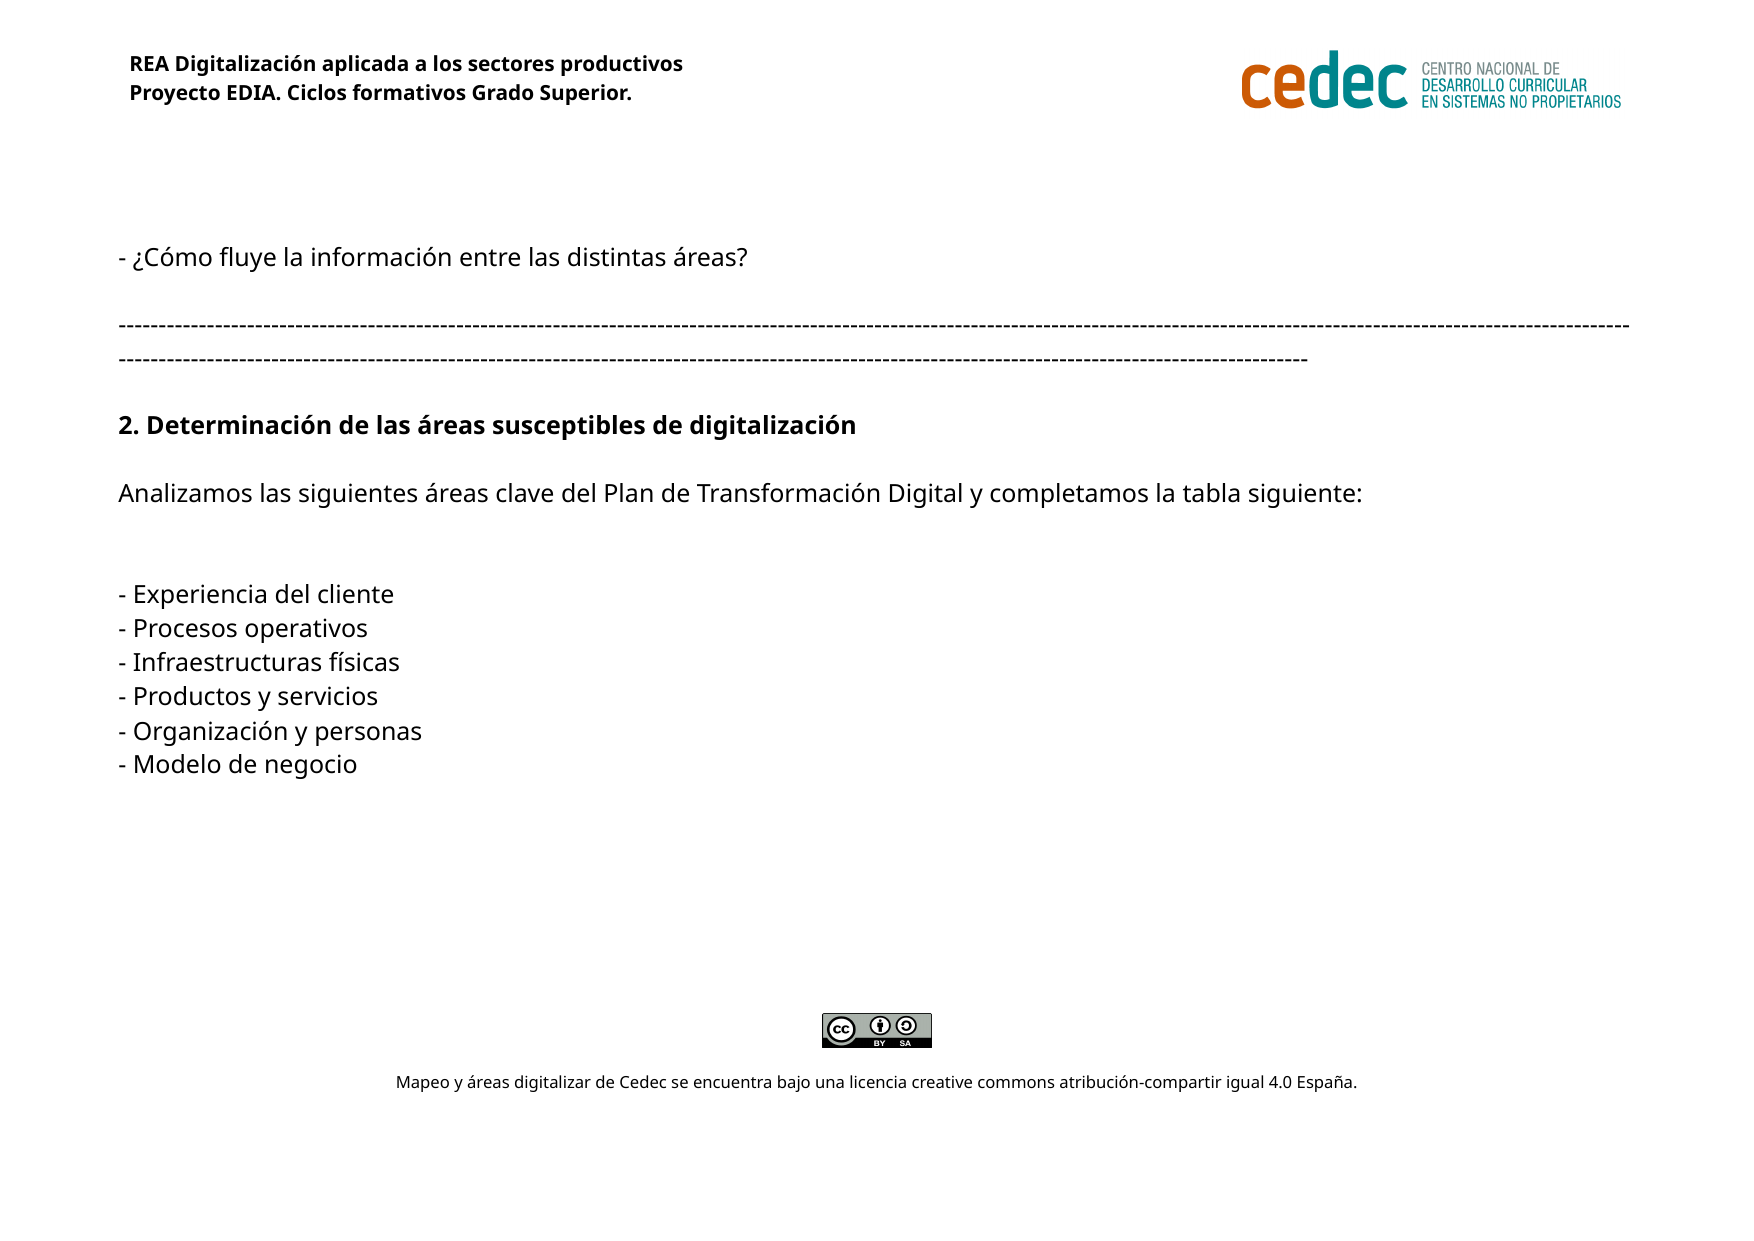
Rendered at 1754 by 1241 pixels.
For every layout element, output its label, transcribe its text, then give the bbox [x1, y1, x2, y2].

picture [1239, 48, 1629, 119]
subtitle 2. Determinación de las áreas susceptibles de digitalización [118, 408, 1636, 442]
subtitle - Experiencia del cliente - Procesos operativos - Infraestructuras físicas - Productos y servicios - Organización y personas - Modelo de negocio [118, 543, 1636, 781]
picture [822, 1013, 932, 1048]
subtitle - ¿Cómo fluye la información entre las distintas áreas? [118, 205, 1636, 273]
subtitle Analizamos las siguientes áreas clave del Plan de Transformación Digital y completamos la tabla siguiente: [118, 475, 1636, 509]
subtitle ------------------------------------------------------------------------------------------------------------------------------------------------------------------------------------------------------------------------------------------------------------------------------------------------------------------------------------------------ [118, 307, 1636, 375]
